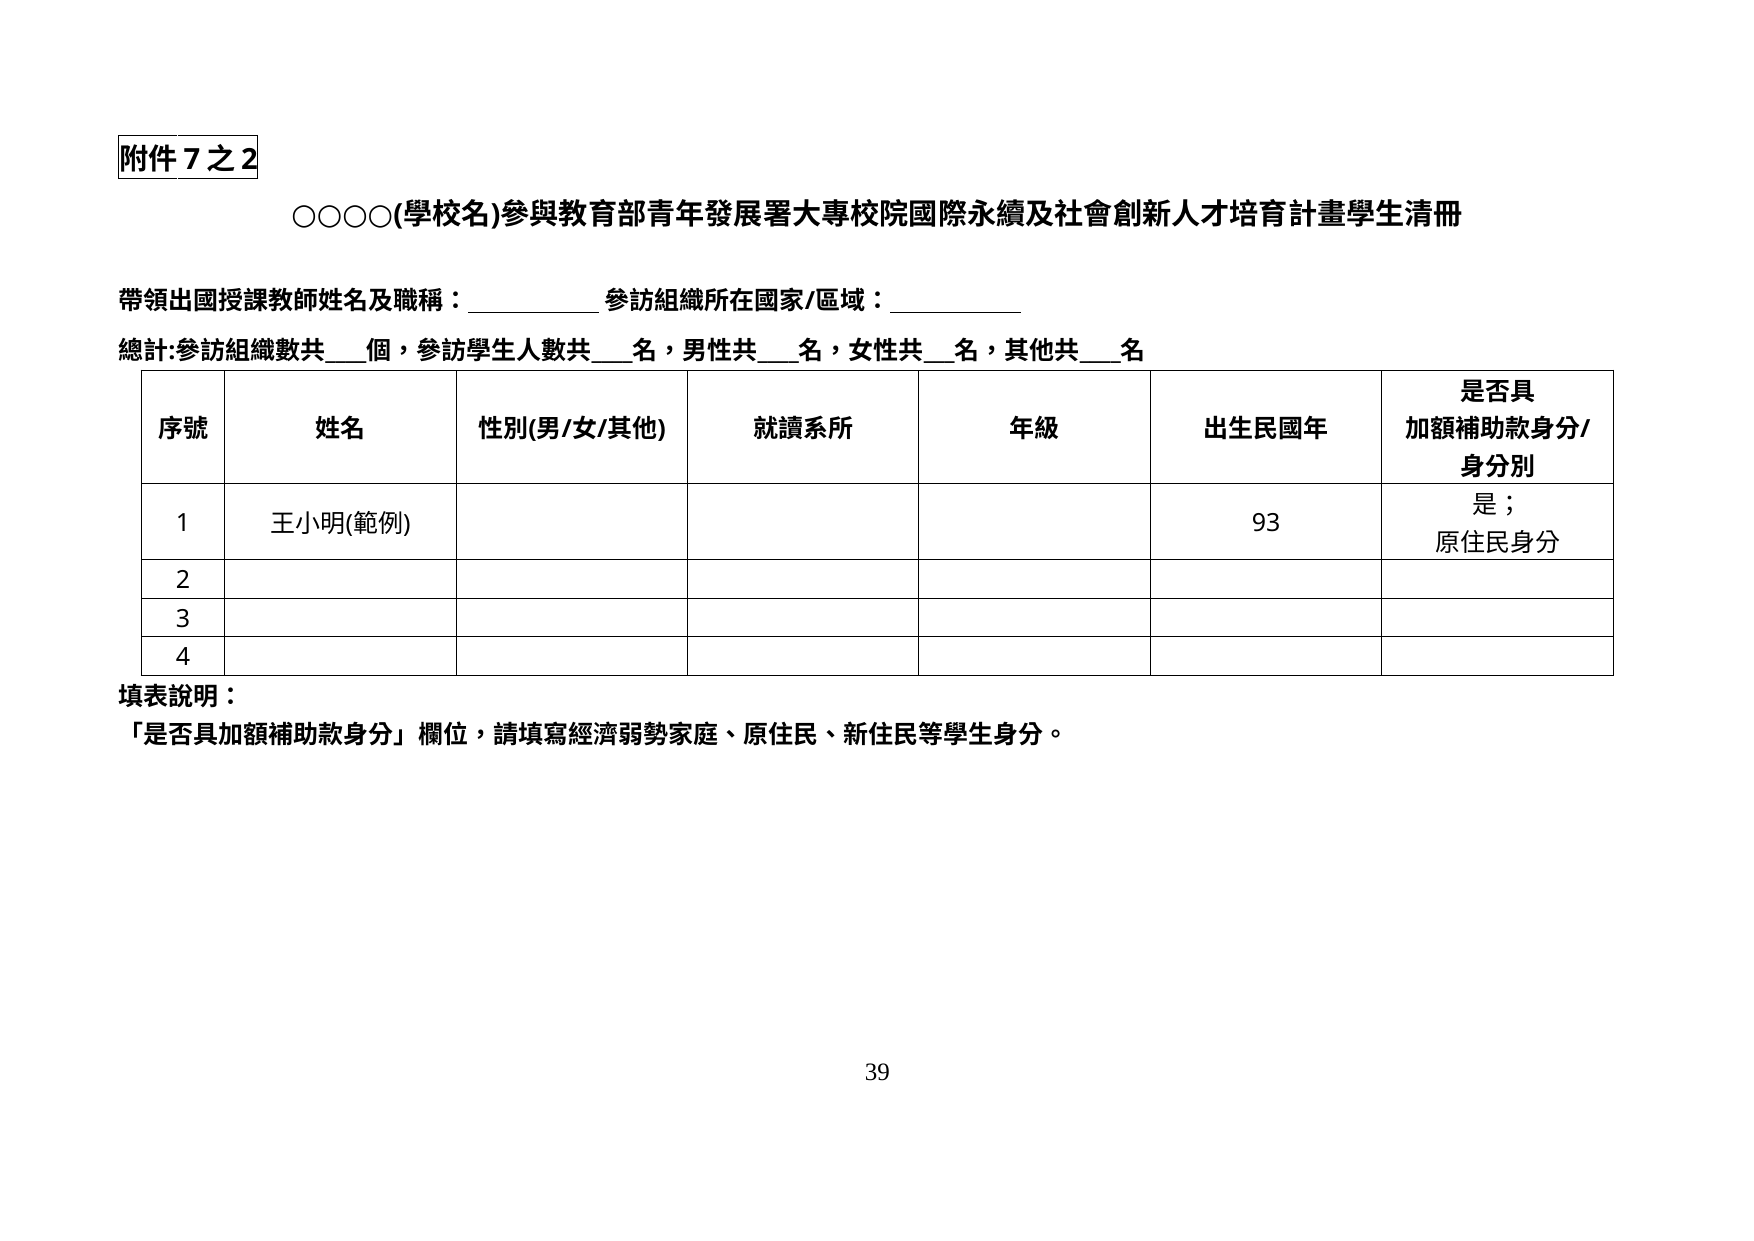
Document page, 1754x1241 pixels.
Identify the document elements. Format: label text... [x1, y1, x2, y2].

table_cell 2 [142, 560, 224, 598]
table_cell [225, 599, 456, 636]
table_header 性別(男/女/其他) [457, 371, 687, 483]
table_cell [457, 637, 687, 675]
text 附件7之2 [118, 119, 1636, 194]
table_cell [1382, 560, 1613, 598]
text ○○○○(學校名)參與教育部青年發展署大專校院國際永續及社會創新人才培育計畫學生清冊 [118, 194, 1636, 232]
table_cell [1382, 637, 1613, 675]
table_cell [225, 637, 456, 675]
table_header 姓名 [225, 371, 456, 483]
table_header 年級 [919, 371, 1150, 483]
table_header 就讀系所 [688, 371, 918, 483]
table_header 是否具 加額補助款身分/身分別 [1382, 371, 1613, 483]
table_header 序號 [142, 371, 224, 483]
text 總計:參訪組織數共____個，參訪學生人數共____名，男性共____名，女性共___名，其他共____名 [118, 319, 1636, 369]
table_cell 是； 原住民身分 [1382, 484, 1613, 559]
table_cell [1151, 599, 1381, 636]
text 帶領出國授課教師姓名及職稱： 參訪組織所在國家/區域： [118, 269, 1636, 319]
table_header 出生民國年 [1151, 371, 1381, 483]
table_cell [688, 484, 918, 559]
table_cell [688, 599, 918, 636]
table_cell 1 [142, 484, 224, 559]
table_cell 3 [142, 599, 224, 636]
table_cell [688, 560, 918, 598]
table_cell 93 [1151, 484, 1381, 559]
table_cell [919, 484, 1150, 559]
table_cell [919, 560, 1150, 598]
table_cell [457, 560, 687, 598]
table_cell 王小明(範例) [225, 484, 456, 559]
table_cell [919, 637, 1150, 675]
table_cell [1382, 599, 1613, 636]
table_cell 4 [142, 637, 224, 675]
table_cell [1151, 637, 1381, 675]
table_cell [457, 599, 687, 636]
text 填表說明： [118, 676, 1636, 713]
table_cell [457, 484, 687, 559]
table_cell [919, 599, 1150, 636]
table_cell [1151, 560, 1381, 598]
table_cell [225, 560, 456, 598]
text 「是否具加額補助款身分」欄位，請填寫經濟弱勢家庭、原住民、新住民等學生身分。 [118, 713, 1636, 751]
table_cell [688, 637, 918, 675]
